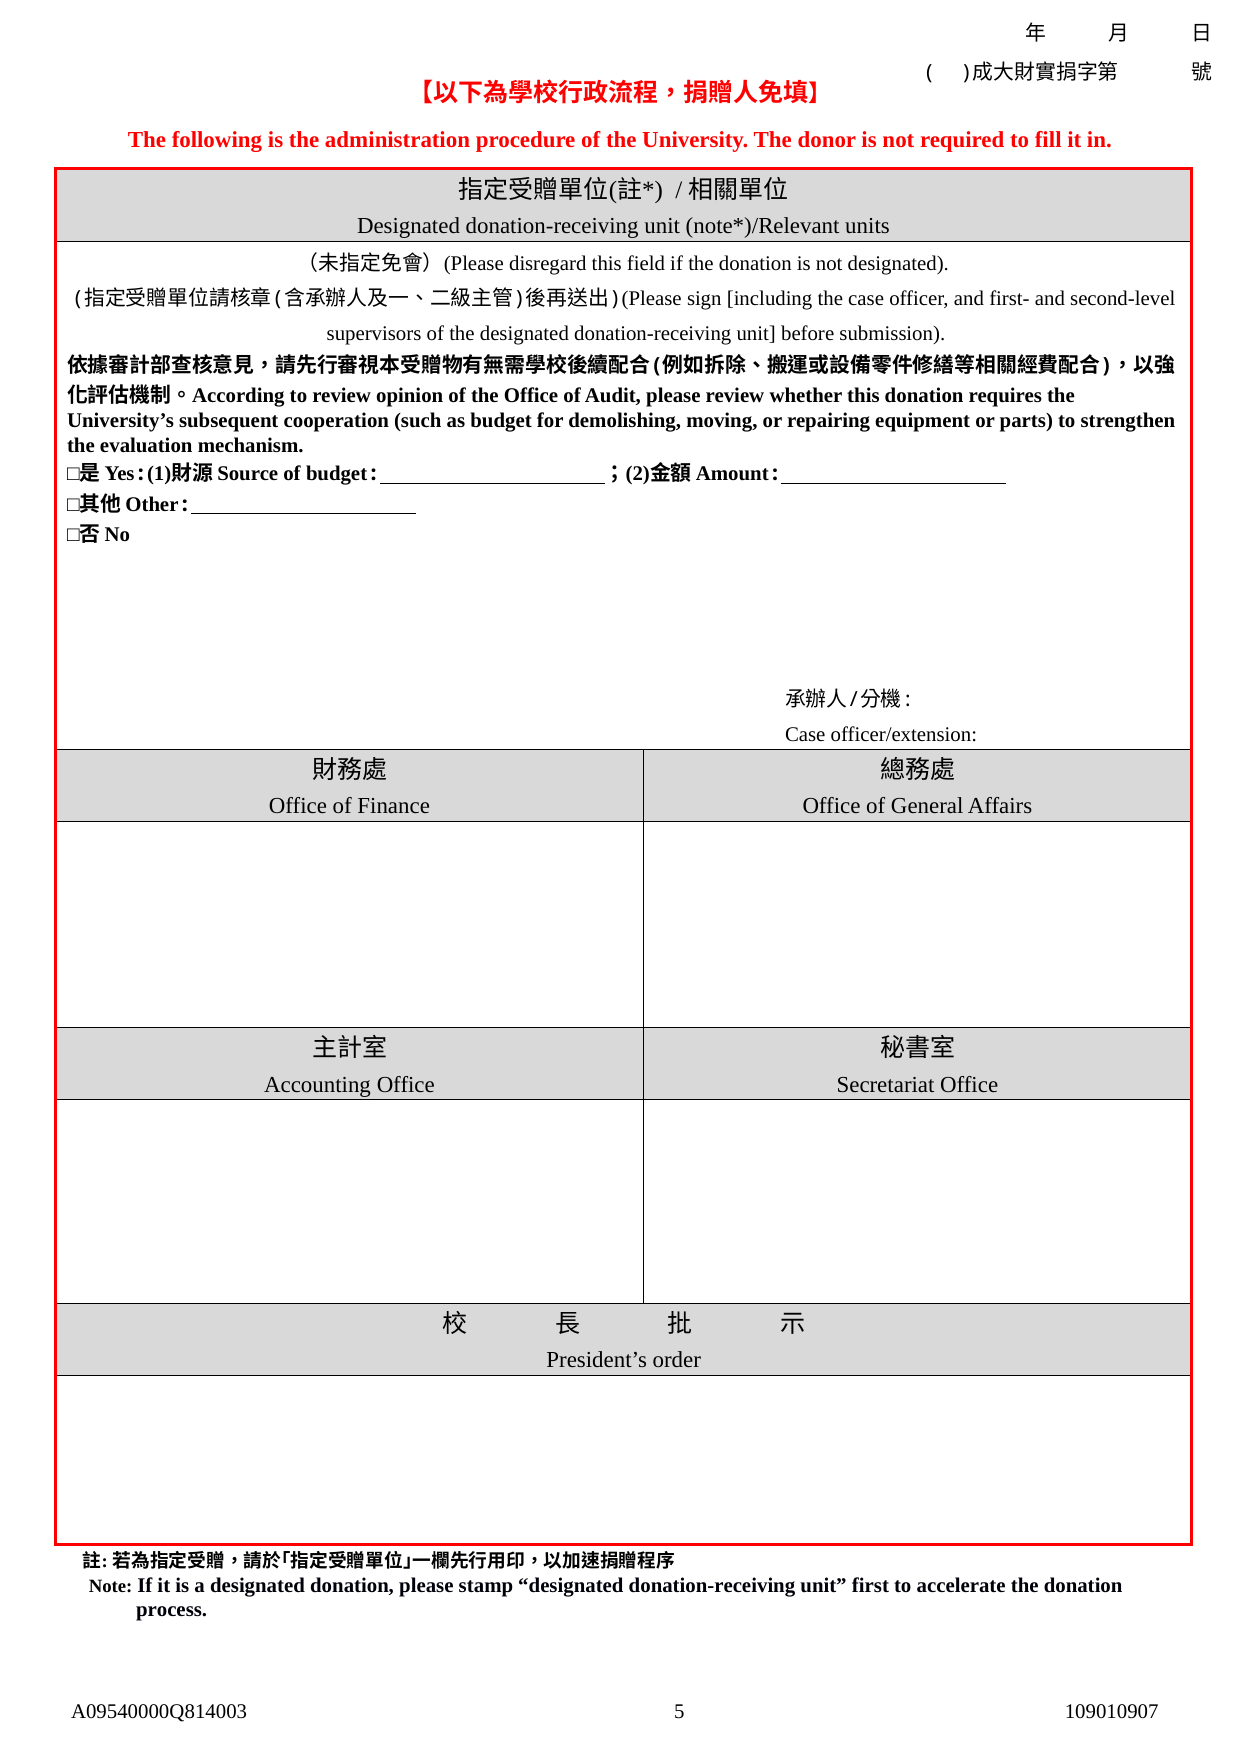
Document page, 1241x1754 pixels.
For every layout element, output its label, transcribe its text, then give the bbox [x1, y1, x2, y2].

table_cell [644, 822, 1190, 1027]
table_cell 財務處 Office of Finance [57, 750, 643, 821]
table_cell [644, 1100, 1190, 1303]
text 註: 若為指定受贈，請於｢指定受贈單位｣一欄先行用印，以加速捐贈程序 [83, 1546, 1169, 1573]
table_cell [57, 1100, 643, 1303]
table_cell [57, 822, 643, 1027]
table_cell （未指定免會）(Please disregard this field if the donation is not designated). (指定受贈單位請核章(含承辦人及一、二級主管)後再送出)(Please sign [including the case officer, and first- and second-level supervisors of the designated donation-receiving unit] before submission). 依據審計部查核意見，請先行審視本受贈物有無需學校後續配合(例如拆除、搬運或設備零件修繕等相關經費配合)，以強化評估機制。According to review opinion of the Office of Audit, please review whether this donation requires the University’s subsequent cooperation (such as budget for demolishing, moving, or repairing equipment or parts) to strengthen the evaluation mechanism. □是Yes:(1)財源Source of budget: ；(2)金額Amount: □其他Other: □否No 承辦人/分機: Case officer/extension: [57, 242, 1190, 749]
table_cell [57, 1376, 1190, 1542]
text 【以下為學校行政流程，捐贈人免填】 [71, 12, 1227, 114]
table_cell 校 長 批 示 President’s order [57, 1304, 1190, 1375]
text 年 月 日 [815, 20, 1212, 45]
text Note: If it is a designated donation, please stamp “designated donation-receiving unit” first to accelerate the donation process. [88, 1573, 1169, 1621]
table_cell 主計室 Accounting Office [57, 1028, 643, 1099]
table_header 指定受贈單位(註*) / 相關單位 Designated donation-receiving unit (note*)/Relevant units [57, 170, 1190, 241]
text ( )成大財實捐字第 號 [815, 59, 1212, 84]
text The following is the administration procedure of the University. The donor is not required to fill it in. [71, 121, 1169, 154]
table_cell 秘書室 Secretariat Office [644, 1028, 1190, 1099]
table_cell 總務處 Office of General Affairs [644, 750, 1190, 821]
